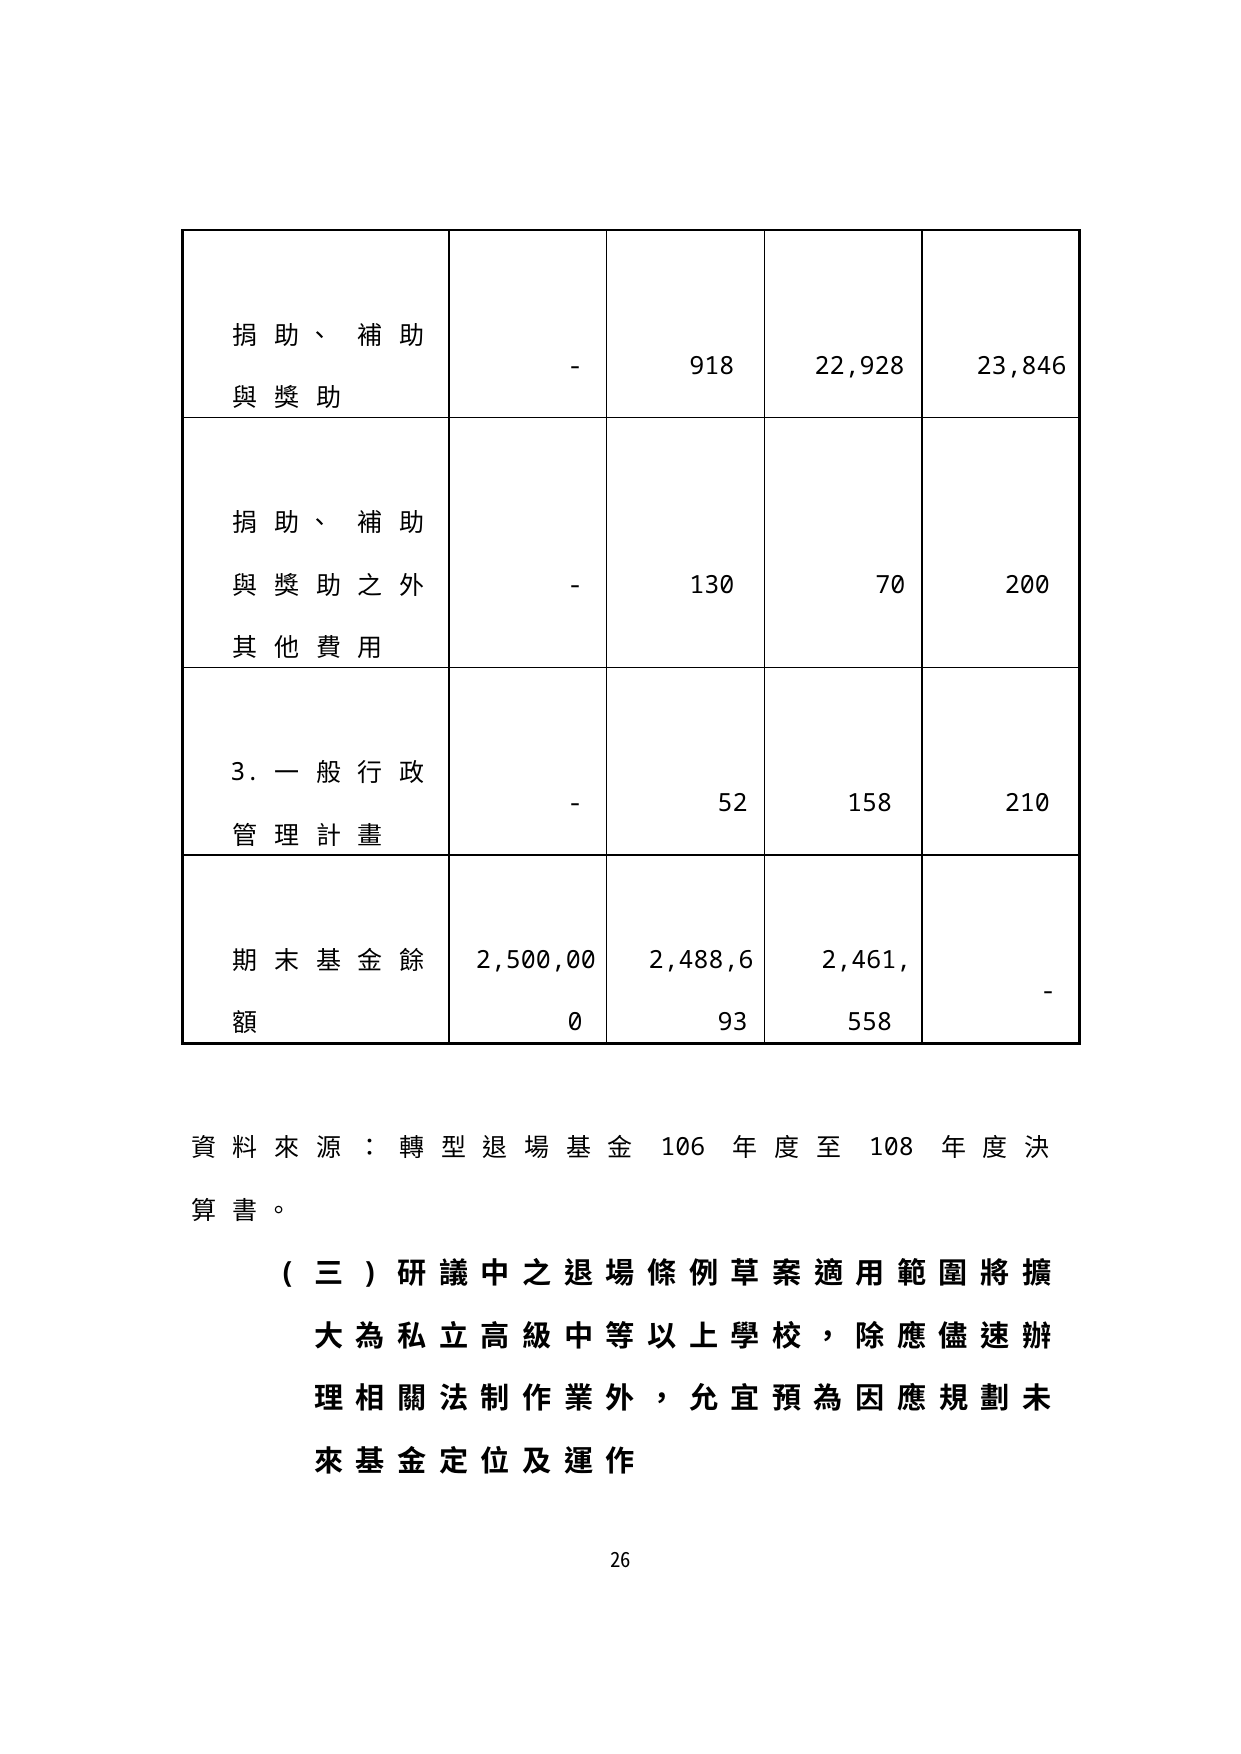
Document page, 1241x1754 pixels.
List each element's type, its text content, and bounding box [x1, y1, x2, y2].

table_cell 52 [607, 668, 764, 854]
table_cell 捐助、補助與獎助之外其他費用 [184, 418, 448, 667]
table_cell 2,461,558 [765, 856, 921, 1042]
table_cell - [450, 668, 606, 854]
table_cell 2,488,693 [607, 856, 764, 1042]
table_cell 3.一般行政管理計畫 [184, 668, 448, 854]
table_cell 210 [923, 668, 1078, 854]
table_cell 2,500,000 [450, 856, 606, 1042]
table_cell 918 [607, 231, 764, 417]
table_cell 23,846 [923, 231, 1078, 417]
table_cell 22,928 [765, 231, 921, 417]
table_cell - [450, 231, 606, 417]
text (三)研議中之退場條例草案適用範圍將擴大為私立高級中等以上學校，除應儘速辦理相關法制作業外，允宜預為因應規劃未來基金定位及運作 [242, 1229, 1058, 1479]
table_cell 158 [765, 668, 921, 854]
table_cell 130 [607, 418, 764, 667]
table_cell - [450, 418, 606, 667]
table_cell - [923, 856, 1078, 1042]
table_cell 70 [765, 418, 921, 667]
text 資料來源：轉型退場基金106年度至108年度決算書。 [183, 1104, 1058, 1229]
table_cell 期末基金餘額 [184, 856, 448, 1042]
table_cell 200 [923, 418, 1078, 667]
table_cell 捐助、補助與獎助 [184, 231, 448, 417]
